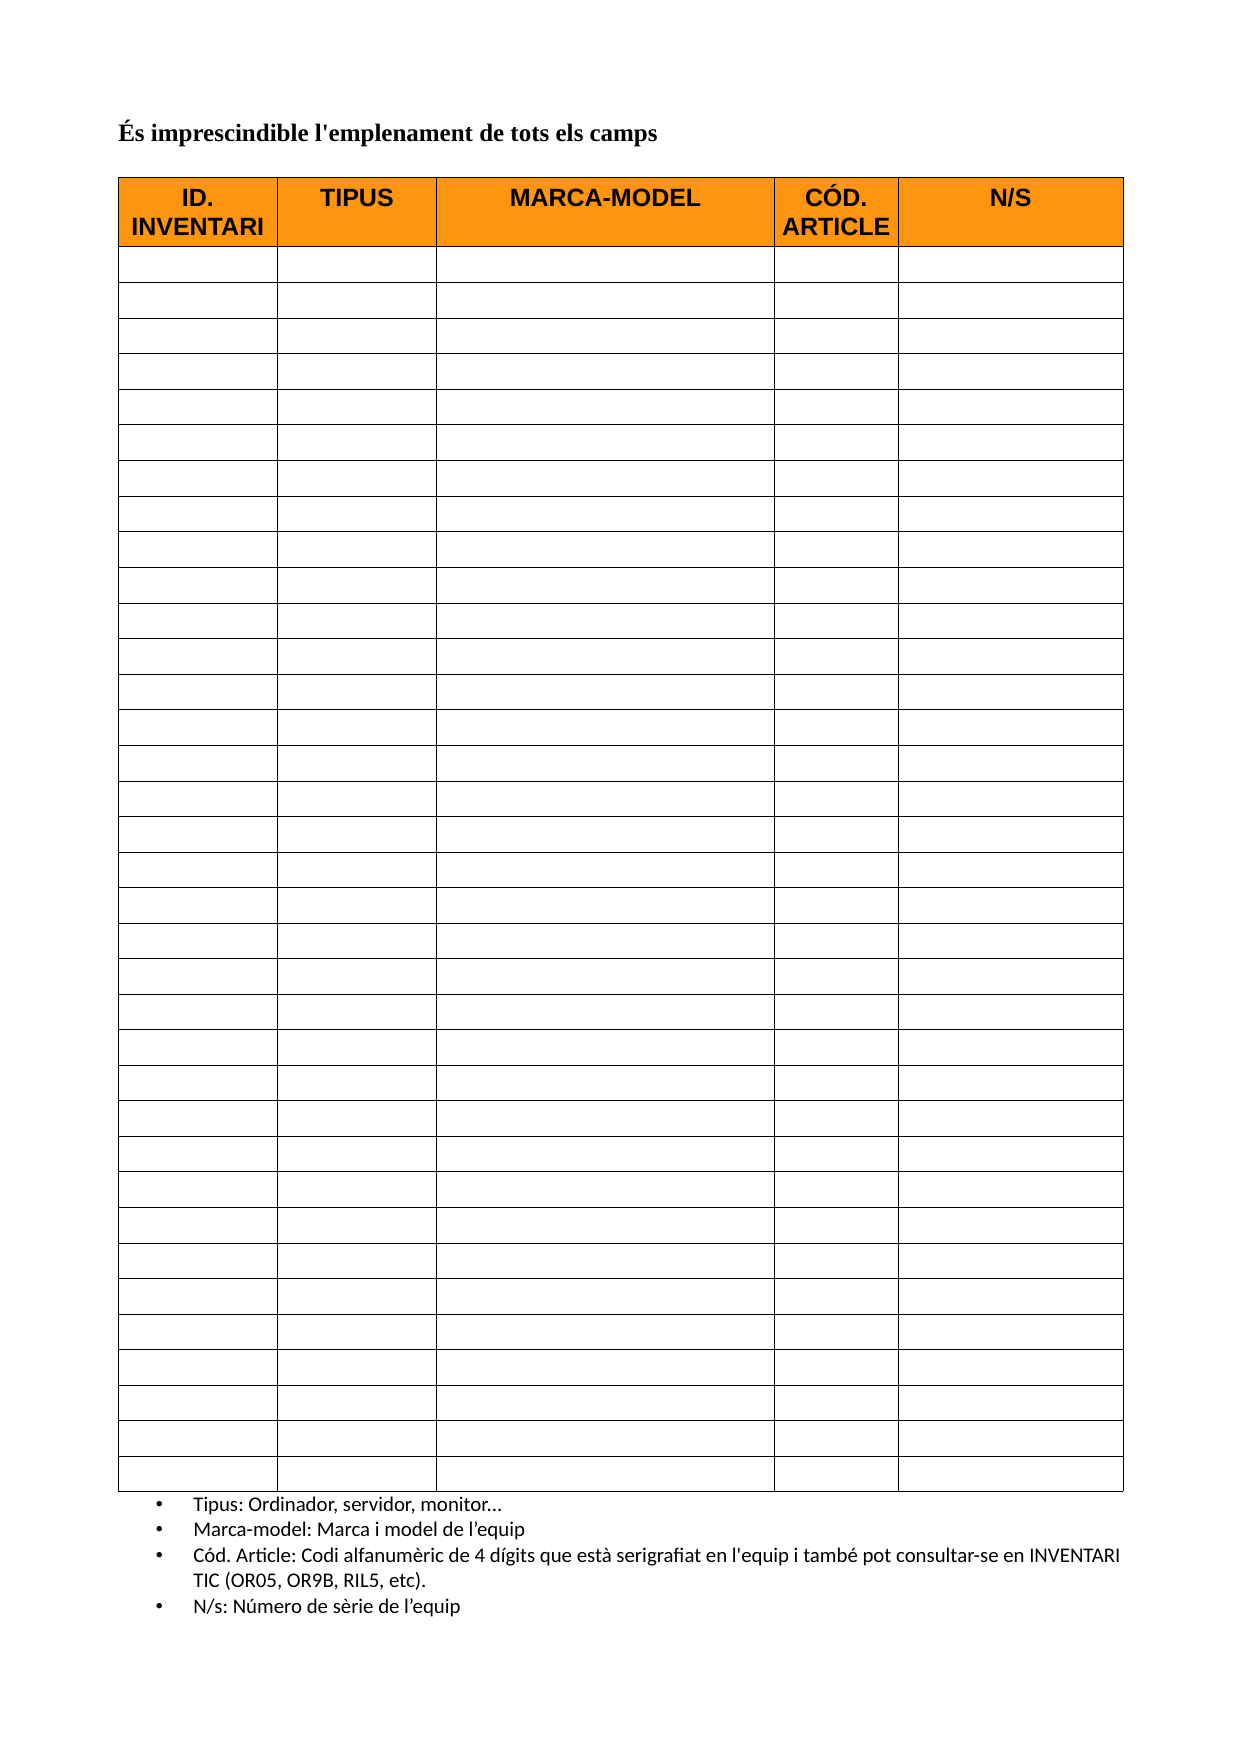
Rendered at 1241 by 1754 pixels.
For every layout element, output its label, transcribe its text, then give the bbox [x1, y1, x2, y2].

table_cell [119, 746, 277, 781]
table_cell [119, 1421, 277, 1456]
table_cell [437, 461, 774, 496]
table_cell [437, 1172, 774, 1207]
table_cell [119, 888, 277, 923]
table_cell [775, 924, 898, 958]
table_cell [775, 1350, 898, 1384]
table_cell [119, 425, 277, 460]
table_cell [119, 1350, 277, 1384]
table_cell [278, 247, 436, 282]
table_cell [278, 319, 436, 353]
table_cell [119, 675, 277, 709]
table_cell [899, 888, 1123, 923]
table_cell [899, 1279, 1123, 1313]
table_cell [119, 995, 277, 1029]
table_cell [899, 461, 1123, 496]
table_cell [775, 461, 898, 496]
table_cell [899, 710, 1123, 745]
table_cell [278, 959, 436, 994]
table_cell [775, 675, 898, 709]
table_cell [278, 924, 436, 958]
table_cell [119, 283, 277, 317]
table_cell [899, 1457, 1123, 1491]
table_cell [437, 995, 774, 1029]
table_cell [775, 1421, 898, 1456]
table_cell [278, 604, 436, 638]
table_cell [899, 995, 1123, 1029]
table_cell [437, 782, 774, 816]
table_cell [437, 1101, 774, 1136]
table_cell [775, 1137, 898, 1171]
table_cell [775, 354, 898, 389]
table_cell [899, 1386, 1123, 1420]
table_cell [437, 1279, 774, 1313]
table_cell [437, 1208, 774, 1242]
table_cell [437, 497, 774, 531]
table_cell [119, 354, 277, 389]
table_cell [899, 959, 1123, 994]
table_cell [119, 782, 277, 816]
table_cell [899, 390, 1123, 424]
table_cell [899, 319, 1123, 353]
table_cell [119, 1315, 277, 1349]
table_cell [899, 817, 1123, 852]
table_cell [278, 1386, 436, 1420]
table_cell [278, 1244, 436, 1278]
table_cell [437, 1315, 774, 1349]
table_cell [278, 1137, 436, 1171]
table_cell [119, 532, 277, 567]
table_cell [278, 1421, 436, 1456]
table_cell [899, 1137, 1123, 1171]
table_cell [437, 354, 774, 389]
table_cell [437, 853, 774, 887]
list Cód. Article: Codi alfanumèric de 4 dígits que està serigrafiat en l'equip i també pot consultar-se en INVENTARI TIC (OR05, OR9B, RIL5, etc). [156, 1542, 1122, 1593]
table_cell [775, 817, 898, 852]
table_cell [119, 319, 277, 353]
table_cell [278, 853, 436, 887]
table_cell [775, 1386, 898, 1420]
table_cell [119, 1244, 277, 1278]
table_cell [899, 639, 1123, 674]
table_cell [437, 675, 774, 709]
table_cell [119, 604, 277, 638]
table_header TIPUS [278, 178, 436, 246]
table_cell [775, 1457, 898, 1491]
table_cell [119, 1457, 277, 1491]
table_cell [437, 924, 774, 958]
table_cell [437, 746, 774, 781]
table_cell [899, 354, 1123, 389]
table_cell [278, 746, 436, 781]
table_cell [278, 390, 436, 424]
table_cell [775, 959, 898, 994]
table_cell [119, 1030, 277, 1065]
table_cell [437, 247, 774, 282]
table_cell [119, 461, 277, 496]
table_cell [437, 1244, 774, 1278]
table_cell [899, 247, 1123, 282]
table_cell [278, 354, 436, 389]
table_cell [899, 1315, 1123, 1349]
table_cell [119, 1066, 277, 1100]
table_header CÓD. ARTICLE [775, 178, 898, 246]
table_cell [119, 1172, 277, 1207]
table_cell [437, 1350, 774, 1384]
table_cell [437, 888, 774, 923]
table_cell [775, 1030, 898, 1065]
table_cell [437, 639, 774, 674]
table_cell [278, 1101, 436, 1136]
table_cell [775, 1208, 898, 1242]
table_cell [775, 283, 898, 317]
table_cell [437, 604, 774, 638]
table_cell [775, 1172, 898, 1207]
table_cell [119, 1101, 277, 1136]
table_cell [437, 1066, 774, 1100]
table_cell [775, 1066, 898, 1100]
list Tipus: Ordinador, servidor, monitor... [156, 1492, 1122, 1517]
table_cell [899, 1421, 1123, 1456]
table_cell [437, 817, 774, 852]
table_cell [899, 1066, 1123, 1100]
table_cell [899, 924, 1123, 958]
table_cell [437, 1137, 774, 1171]
table_header N/S [899, 178, 1123, 246]
table_cell [119, 639, 277, 674]
table_cell [278, 1457, 436, 1491]
table_cell [899, 1172, 1123, 1207]
table_cell [278, 675, 436, 709]
table_cell [278, 639, 436, 674]
table_cell [278, 1279, 436, 1313]
table_cell [775, 390, 898, 424]
table_cell [775, 1101, 898, 1136]
table_cell [775, 604, 898, 638]
table_cell [278, 995, 436, 1029]
table_cell [775, 532, 898, 567]
table_cell [437, 425, 774, 460]
table_cell [278, 817, 436, 852]
table_cell [278, 1030, 436, 1065]
table_cell [278, 497, 436, 531]
table_cell [437, 1457, 774, 1491]
table_cell [119, 853, 277, 887]
table_cell [437, 283, 774, 317]
table_cell [899, 604, 1123, 638]
table_cell [899, 782, 1123, 816]
table_cell [775, 888, 898, 923]
table_cell [775, 782, 898, 816]
table_cell [437, 959, 774, 994]
table_cell [775, 425, 898, 460]
table_cell [775, 995, 898, 1029]
table_cell [278, 461, 436, 496]
table_header MARCA-MODEL [437, 178, 774, 246]
table_cell [437, 319, 774, 353]
table_header ID. INVENTARI [119, 178, 277, 246]
table_cell [278, 425, 436, 460]
table_cell [437, 568, 774, 602]
table_cell [119, 1208, 277, 1242]
table_cell [899, 675, 1123, 709]
table_cell [278, 1208, 436, 1242]
table_cell [775, 1279, 898, 1313]
table_cell [899, 1101, 1123, 1136]
table_cell [899, 746, 1123, 781]
table_cell [437, 1030, 774, 1065]
table_cell [899, 1208, 1123, 1242]
table_cell [119, 1386, 277, 1420]
table_cell [899, 283, 1123, 317]
table_cell [278, 532, 436, 567]
table_cell [119, 924, 277, 958]
table_cell [119, 1279, 277, 1313]
table_cell [119, 497, 277, 531]
table_cell [775, 247, 898, 282]
table_cell [119, 710, 277, 745]
table_cell [278, 710, 436, 745]
table_cell [775, 746, 898, 781]
table_cell [278, 568, 436, 602]
table_cell [278, 283, 436, 317]
table_cell [775, 1244, 898, 1278]
table_cell [278, 1315, 436, 1349]
table_cell [119, 390, 277, 424]
table_cell [437, 1421, 774, 1456]
table_cell [278, 1066, 436, 1100]
table_cell [437, 390, 774, 424]
table_cell [899, 568, 1123, 602]
table_cell [899, 425, 1123, 460]
list N/s: Número de sèrie de l’equip [156, 1593, 1122, 1618]
table_cell [775, 568, 898, 602]
table_cell [119, 959, 277, 994]
table_cell [775, 710, 898, 745]
table_cell [119, 247, 277, 282]
table_cell [775, 1315, 898, 1349]
table_cell [437, 532, 774, 567]
table_cell [899, 853, 1123, 887]
table_cell [775, 853, 898, 887]
table_cell [775, 497, 898, 531]
table_cell [899, 1030, 1123, 1065]
table_cell [437, 1386, 774, 1420]
table_cell [278, 782, 436, 816]
table_cell [437, 710, 774, 745]
table_cell [278, 1172, 436, 1207]
table_cell [775, 319, 898, 353]
table_cell [775, 639, 898, 674]
table_cell [119, 817, 277, 852]
table_cell [278, 888, 436, 923]
list Marca-model: Marca i model de l’equip [156, 1517, 1122, 1542]
table_cell [119, 568, 277, 602]
table_cell [899, 1350, 1123, 1384]
table_cell [899, 497, 1123, 531]
table_cell [278, 1350, 436, 1384]
table_cell [899, 532, 1123, 567]
table_cell [899, 1244, 1123, 1278]
table_cell [119, 1137, 277, 1171]
